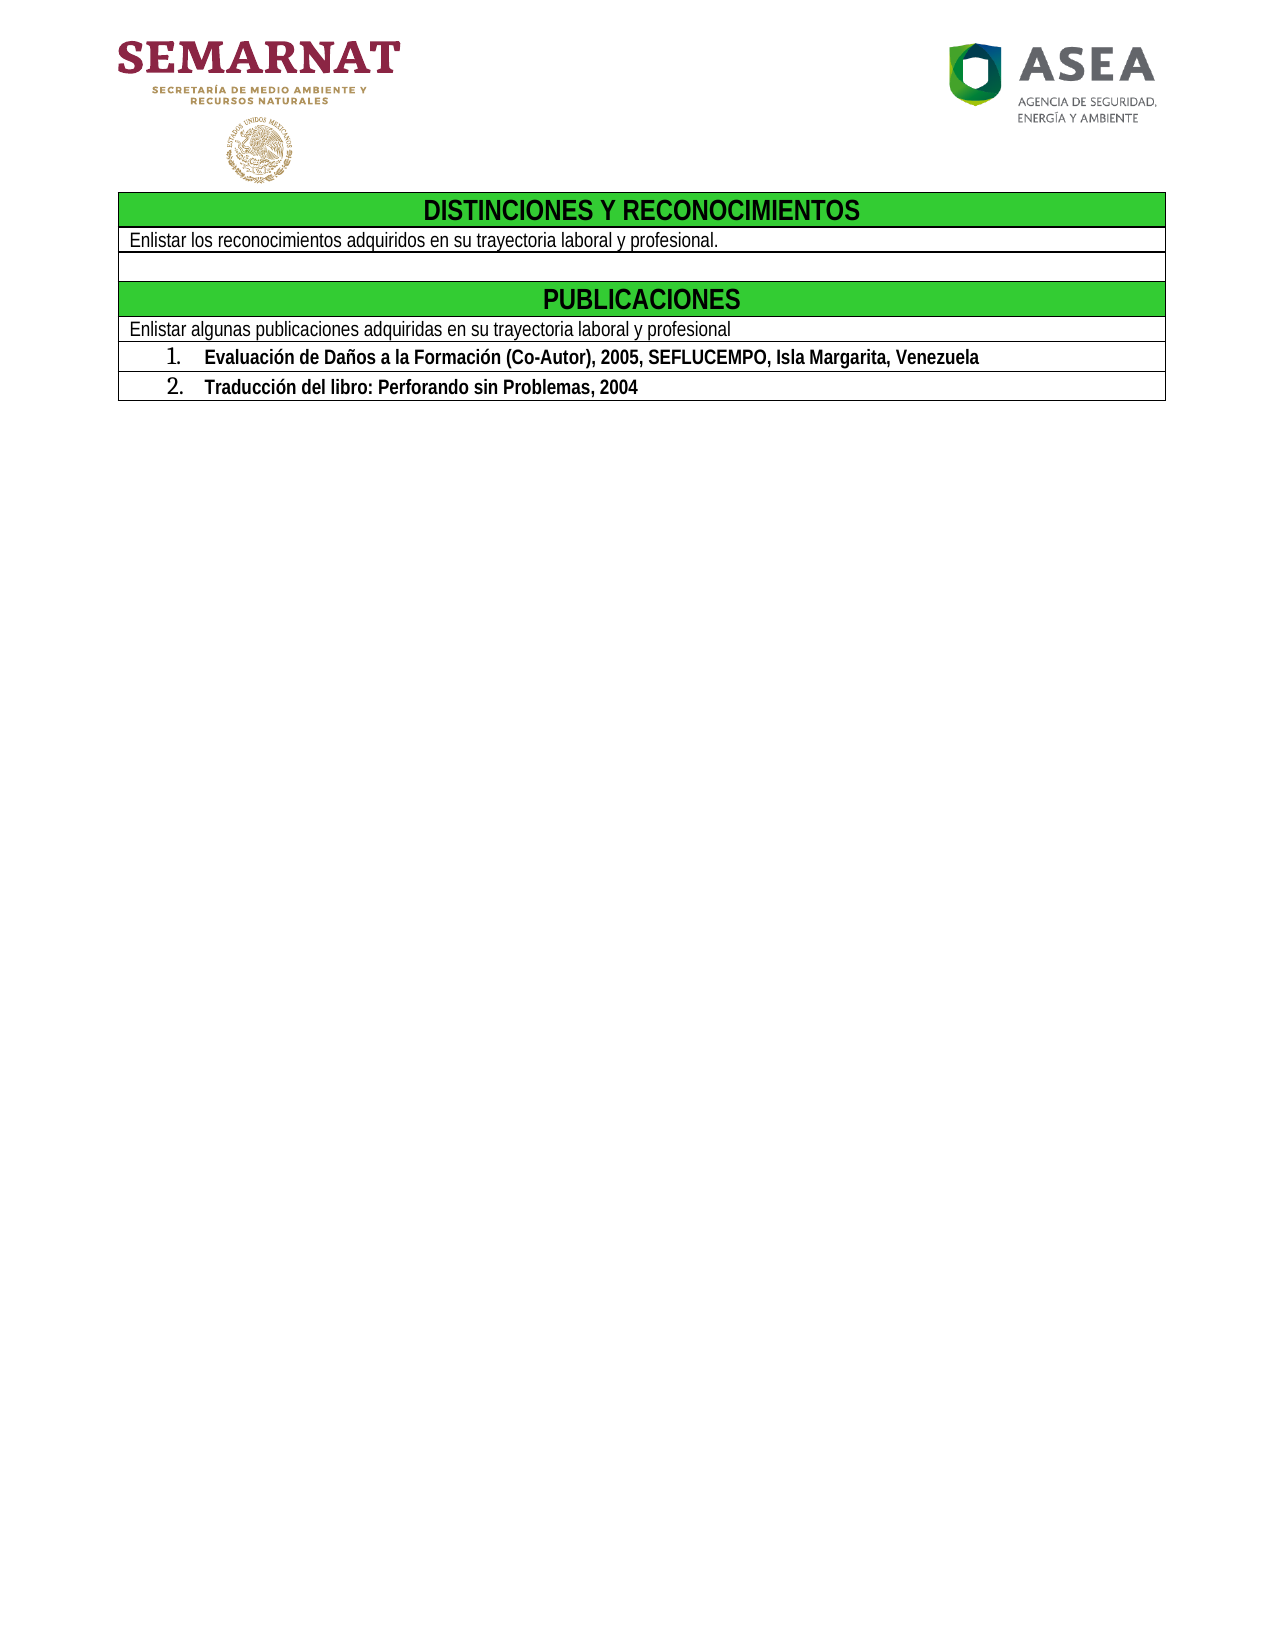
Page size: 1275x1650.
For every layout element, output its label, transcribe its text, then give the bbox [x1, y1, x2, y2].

table_cell [119, 253, 1165, 281]
table_cell PUBLICACIONES [119, 282, 1165, 316]
table_cell Traducción del libro: Perforando sin Problemas, 2004 [119, 372, 1165, 400]
table_cell Enlistar algunas publicaciones adquiridas en su trayectoria laboral y profesional [119, 317, 1165, 341]
table_cell DISTINCIONES Y RECONOCIMIENTOS [119, 193, 1165, 226]
table_cell Enlistar los reconocimientos adquiridos en su trayectoria laboral y profesional. [119, 228, 1165, 251]
table_cell Evaluación de Daños a la Formación (Co-Autor), 2005, SEFLUCEMPO, Isla Margarita, Venezuela [119, 342, 1165, 371]
